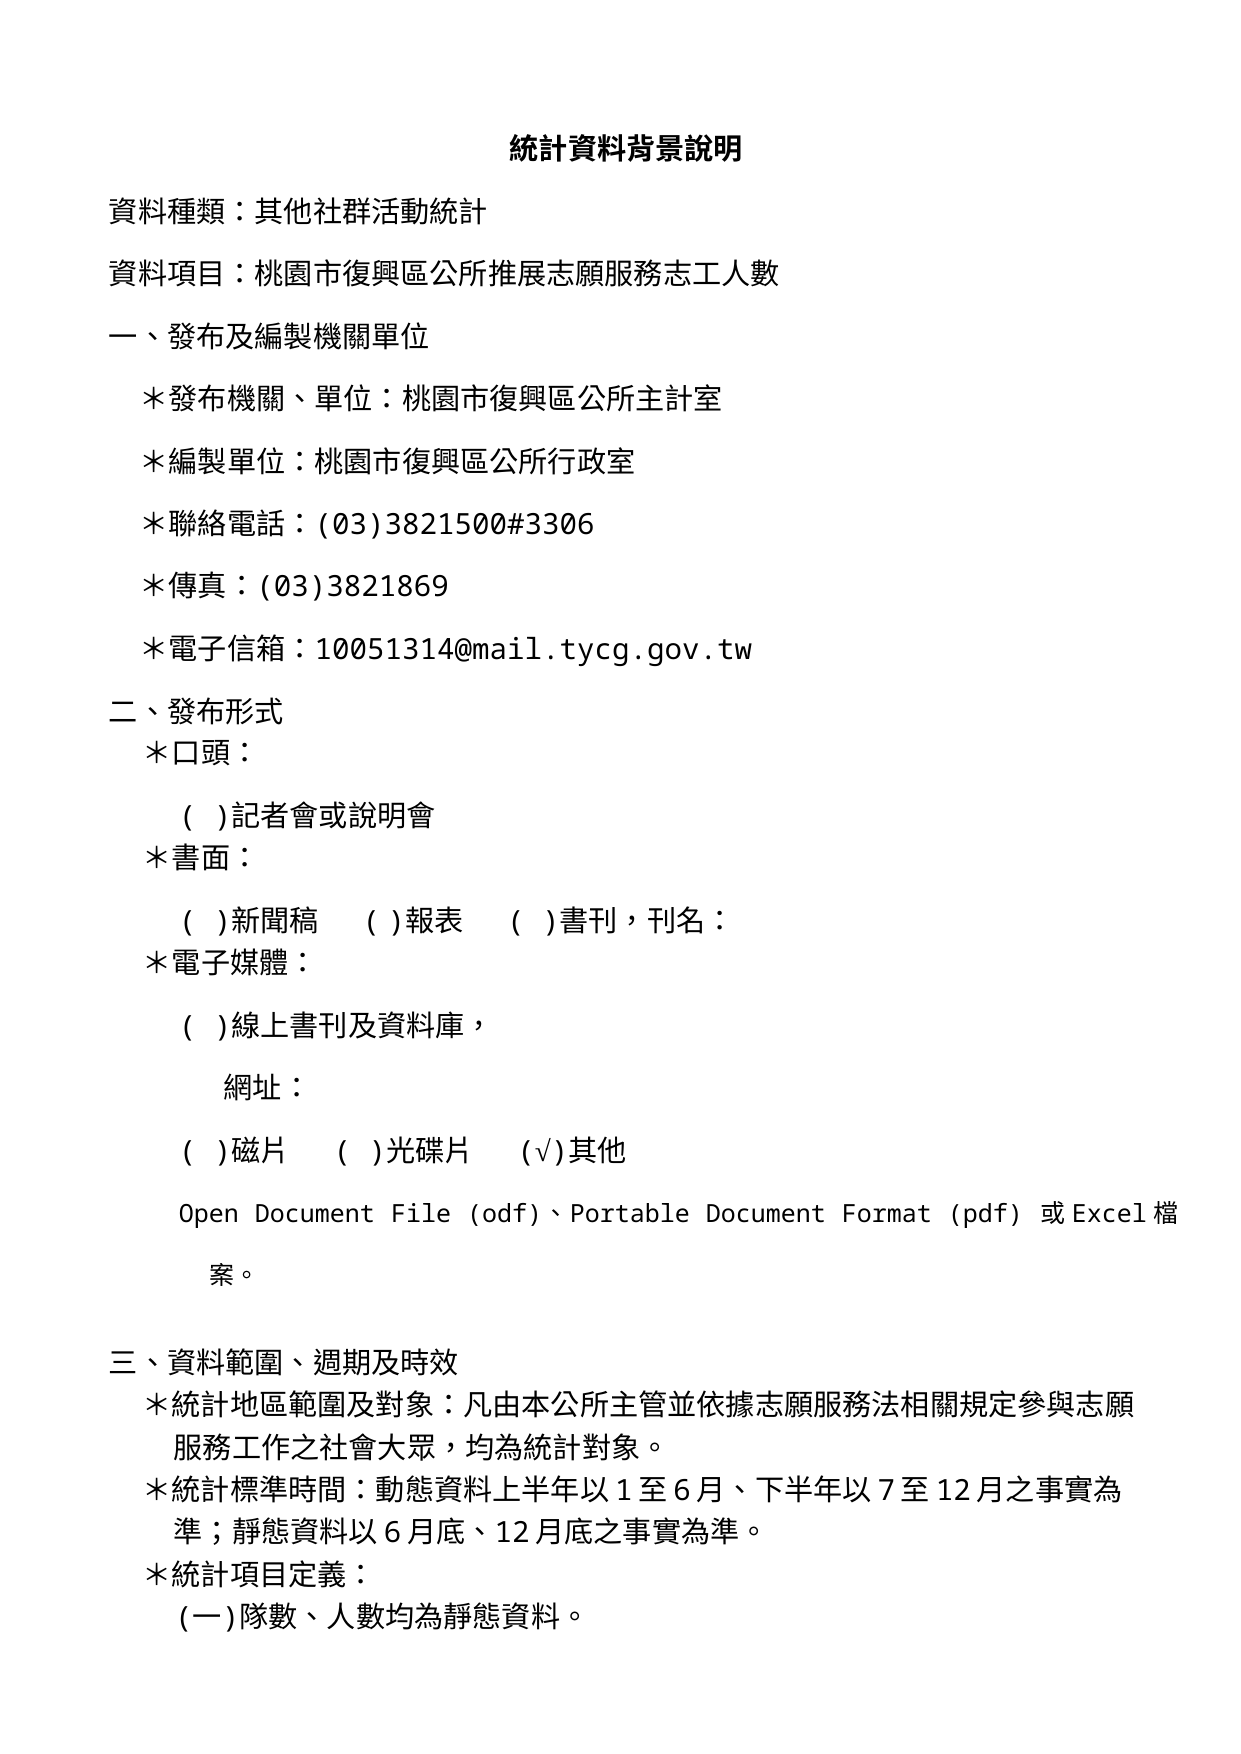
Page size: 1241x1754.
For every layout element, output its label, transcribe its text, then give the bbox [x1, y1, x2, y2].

table_header 統計資料背景說明 資料種類：其他社群活動統計 資料項目：桃園市復興區公所推展志願服務志工人數 一、發布及編製機關單位 ＊發布機關、單位：桃園市復興區公所主計室 ＊編製單位：桃園市復興區公所行政室 ＊聯絡電話：(03)3821500#3306 ＊傳真：(03)3821869 ＊電子信箱：10051314@mail.tycg.gov.tw 二、發布形式 ＊口頭： ( )記者會或說明會 ＊書面： ( )新聞稿 ( )報表 ( )書刊，刊名： ＊電子媒體： ( )線上書刊及資料庫， 網址： ( )磁片 ( )光碟片 (√)其他 Open Document File (odf)、Portable Document Format (pdf) 或Excel檔案。 三、資料範圍、週期及時效 ＊統計地區範圍及對象：凡由本公所主管並依據志願服務法相關規定參與志願服務工作之社會大眾，均為統計對象。 ＊統計標準時間：動態資料上半年以1至6月、下半年以7至12月之事實為準；靜態資料以6月底、12月底之事實為準。 ＊統計項目定義： (一)隊數、人數均為靜態資料。 (二)年齡：按實足年齡計算。 (三)教育程度：按「中華民國教育程度標準分類」辦法。 (四)服務年資：依該志工在該運用單位之實際服務年資填列。 (五)身分：按工商界人士、公教員工、退休人員、家庭管理、學生、其他別分。 (六)參加志工平安保險人數：指所轄志工有加保意外事故保險人數。(此為靜態資料，即每年6月或12月底前，志工有加保意外事故保險人數)。 (七)領有志願服務紀錄冊人數：指所轄志工領有志願服務紀錄冊人數。(此為靜態資料，即每年6月或12月底前，志工領有志願服務紀錄冊人數)。 (八)領有志願服務榮譽卡人數：指所轄各領域志工領有志願服務榮譽卡人數。(此為靜態資料，即每年6月或12月底前，各領域志工領有志願服務榮譽卡人數)。 (九)接受服務人次：指資料期間內接受志工服務之總人次(如屬活動性質請以實際參加人數計算人次)。 (十)提供服務時數：指資料期間內根據志願服務紀錄冊所登錄之總時數。(均以四捨五入、不含小數點計算) (十一)綜合福利服務：係指單位辦理之社會福利服務無法單一歸類或橫跨2種以上社會福利服務項目者歸於此欄。 (十二)基礎訓練：依「志工基礎教育訓練課程」規定辦理者。 (十三)特殊訓練：依「(社會福利類志工)特殊教育訓練課程」規定辦理者。 (十四)在職訓練：除以上訓練外，志工於擔任服務工作後所接受之訓練。 ＊統計單位：隊、人。 ＊統計分類：依「基本資料」、「身分別」及「訓練情形」分。 ＊發布週期(指資料編製或產生之頻率，如月、季、年等)：半年。 ＊時效(指統計標準時間至資料發布時間之間隔時間)：10日。 ＊資料變革：無。 四、公開資料發布訊息 ＊預告發布日期(含預告方式及週期)：每半年終了後10日(遇假日順延)以報表、網際網路發布。 ＊同步發送單位(說明資料發布時同步發送之單位或可同步查得該資料之網址)：桃園市政府社會局。 五、資料品質 ＊統計指標編製方法與資料來源說明：依據本公所主管轄區內之志願服務團體及實際組訓人力資料彙編。 ＊統計資料交叉查核及確保資料合理性之機制(說明各項資料之相互關係及不同資料來源之相關統計差異性)： (一)志工人數按性別分「男」+「女」=「計」。 (二)志工人數按性別之「男(女)」=各年齡「男(女)」之總和=各教育程度「男 (女)」之總和=各服務年資之總和=各身分「男(女)」之總和。 六、須注意及預定改變之事項(說明預定修正之資料、定義、統計方法等及其修正原因)：無。 七、其他事項：無。 [98, 105, 1155, 1636]
